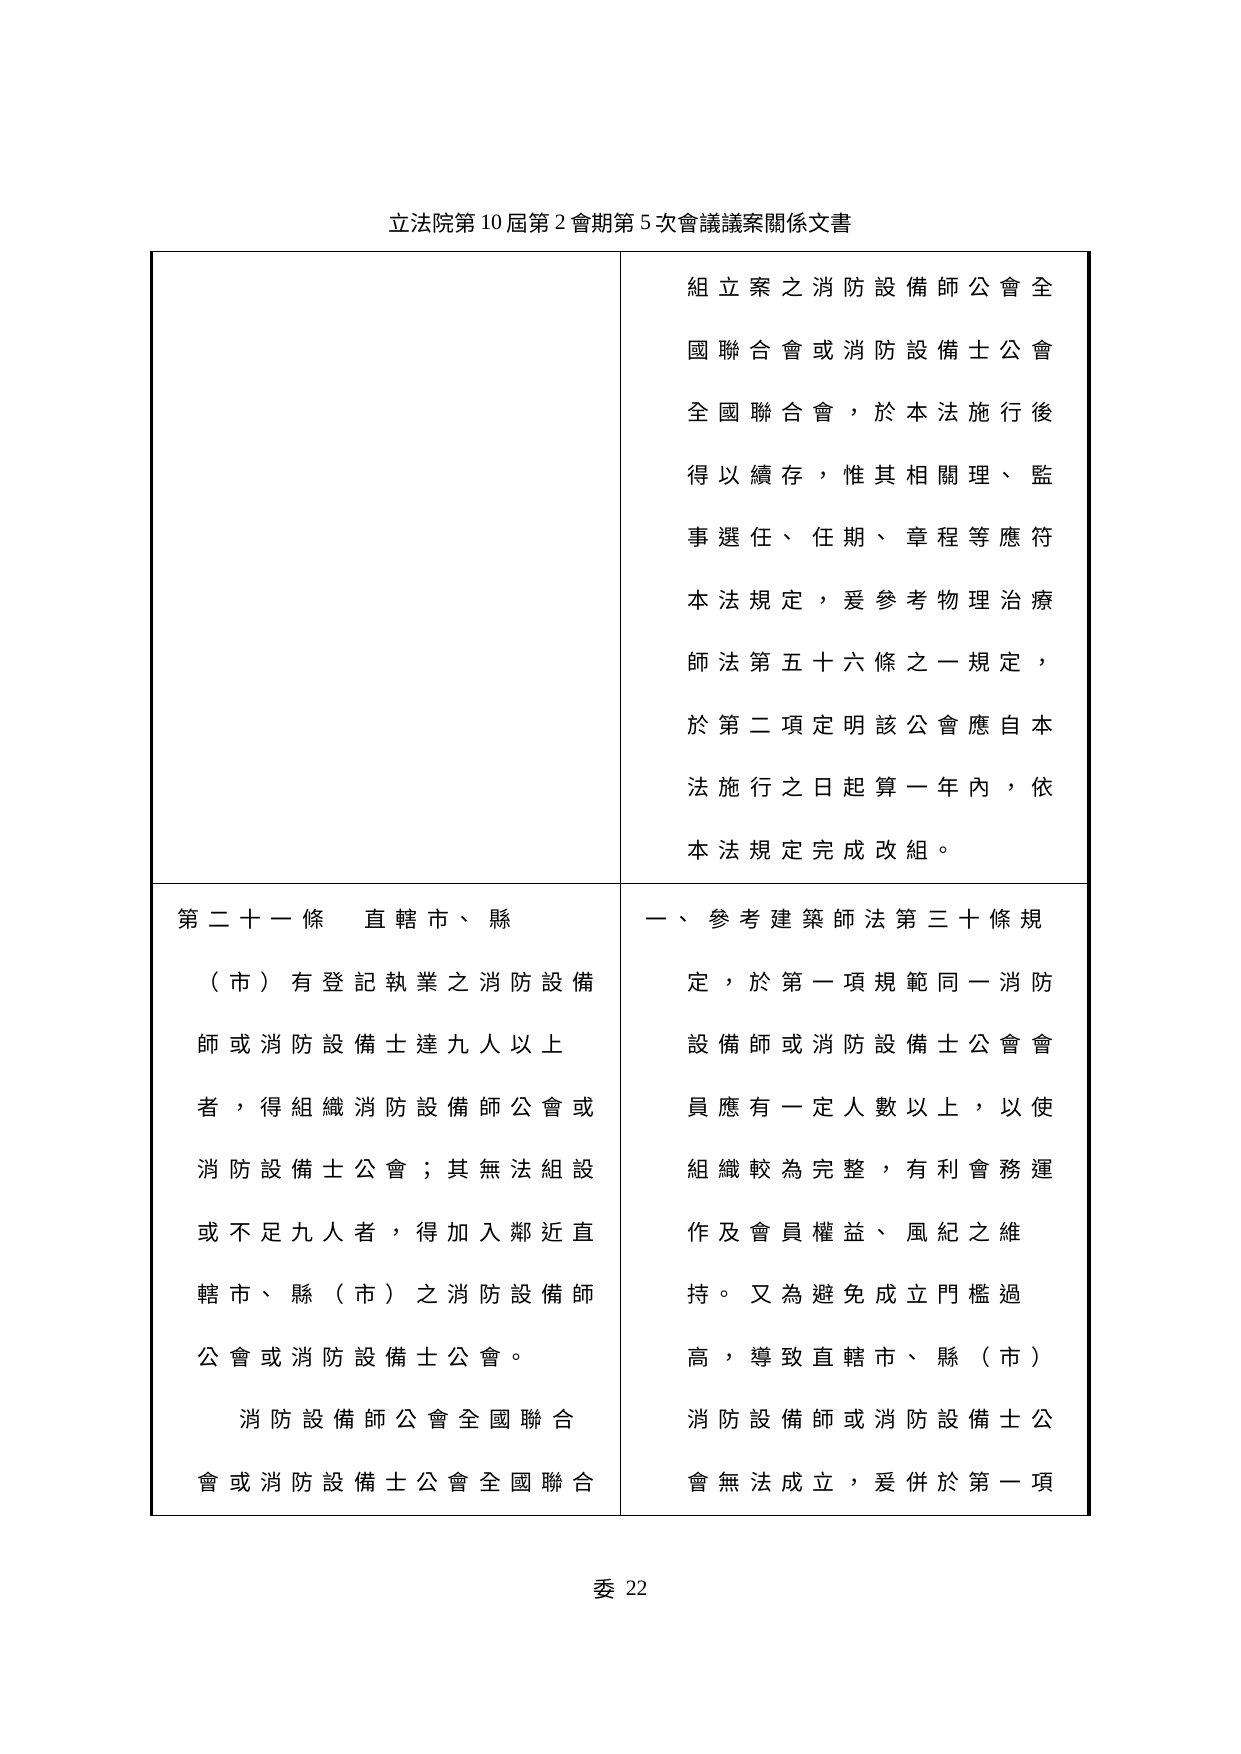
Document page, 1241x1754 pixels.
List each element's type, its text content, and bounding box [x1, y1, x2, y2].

table_cell [153, 252, 620, 883]
table_cell 第二十一條 直轄市、縣（市）有登記執業之消防設備師或消防設備士達九人以上者，得組織消防設備師公會或消防設備士公會；其無法組設或不足九人者，得加入鄰近直轄市、縣（市）之消防設備師公會或消防設備士公會。 消防設備師公會全國聯合會或消防設備士公會全國聯合 [153, 884, 620, 1514]
table_cell 一、參考建築師法第三十條規定，於第一項規範同一消防設備師或消防設備士公會會員應有一定人數以上，以使組織較為完整，有利會務運作及會員權益、風紀之維持。又為避免成立門檻過高，導致直轄市、縣（市）消防設備師或消防設備士公會無法成立，爰併於第一項 [621, 884, 1087, 1514]
table_cell 組立案之消防設備師公會全國聯合會或消防設備士公會全國聯合會，於本法施行後得以續存，惟其相關理、監事選任、任期、章程等應符本法規定，爰參考物理治療師法第五十六條之一規定，於第二項定明該公會應自本法施行之日起算一年內，依本法規定完成改組。 [621, 252, 1087, 883]
